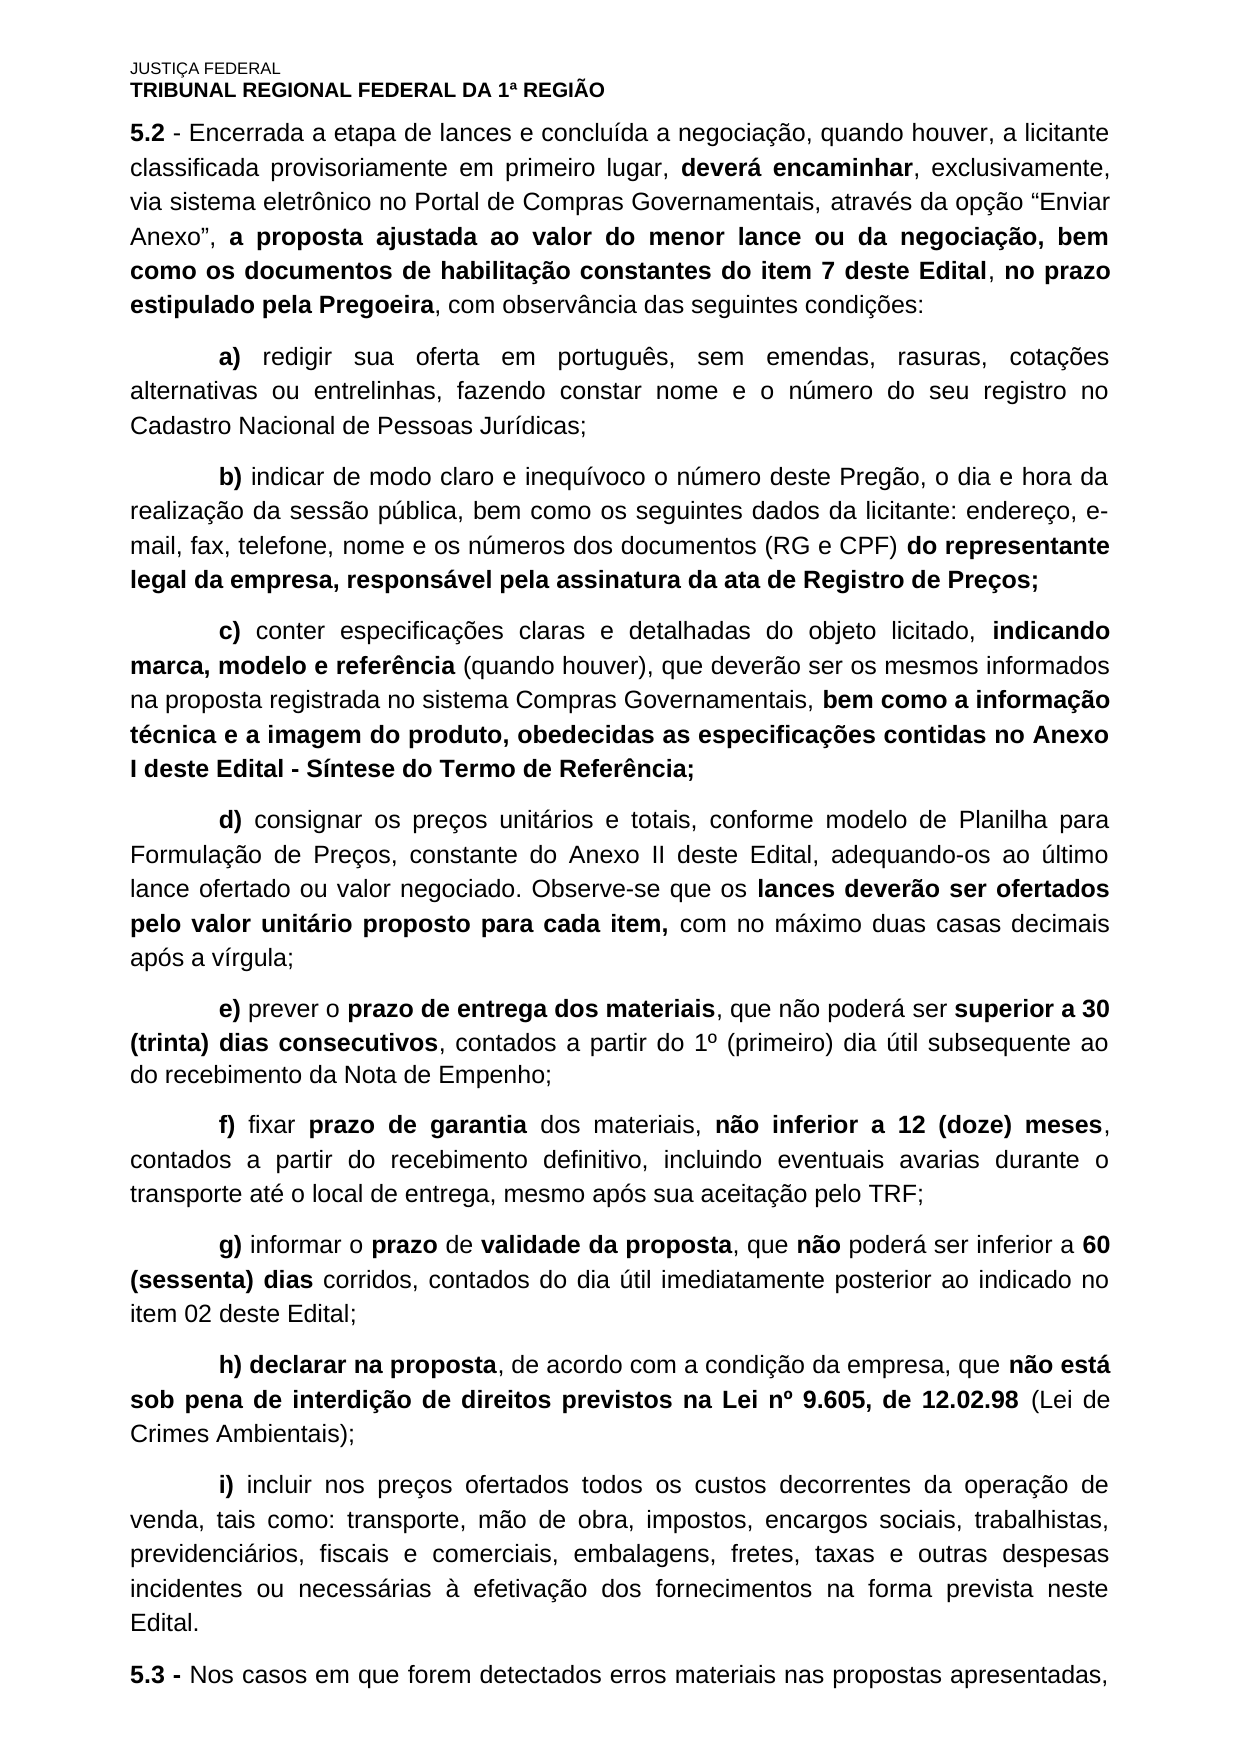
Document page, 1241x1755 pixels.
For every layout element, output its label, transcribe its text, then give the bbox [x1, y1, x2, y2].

text h) declarar na proposta, de acordo com a condição da empresa, que não está sob pena de interdição de direitos previstos na Lei nº 9.605, de 12.02.98 (Lei de Crimes Ambientais); [130, 1350, 1110, 1448]
text f) fixar prazo de garantia dos materiais, não inferior a 12 (doze) meses, contados a partir do recebimento definitivo, incluindo eventuais avarias durante o transporte até o local de entrega, mesmo após sua aceitação pelo TRF; [130, 1110, 1110, 1208]
text 5.2 - Encerrada a etapa de lances e concluída a negociação, quando houver, a licitante classificada provisoriamente em primeiro lugar, deverá encaminhar, exclusivamente, via sistema eletrônico no Portal de Compras Governamentais, através da opção “Enviar Anexo”, a proposta ajustada ao valor do menor lance ou da negociação, bem como os documentos de habilitação constantes do item 7 deste Edital, no prazo estipulado pela Pregoeira, com observância das seguintes condições: [130, 118, 1110, 319]
text 5.3 - Nos casos em que forem detectados erros materiais nas propostas apresentadas, [130, 1659, 1110, 1688]
list a) redigir sua oferta em português, sem emendas, rasuras, cotações alternativas ou entrelinhas, fazendo constar nome e o número do seu registro no Cadastro Nacional de Pessoas Jurídicas; [130, 342, 1110, 439]
text c) conter especificações claras e detalhadas do objeto licitado, indicando marca, modelo e referência (quando houver), que deverão ser os mesmos informados na proposta registrada no sistema Compras Governamentais, bem como a informação técnica e a imagem do produto, obedecidas as especificações contidas no Anexo I deste Edital - Síntese do Termo de Referência; [130, 616, 1110, 783]
text e) prever o prazo de entrega dos materiais, que não poderá ser superior a 30 (trinta) dias consecutivos, contados a partir do 1º (primeiro) dia útil subsequente ao do recebimento da Nota de Empenho; [130, 994, 1110, 1089]
list b) indicar de modo claro e inequívoco o número deste Pregão, o dia e hora da realização da sessão pública, bem como os seguintes dados da licitante: endereço, e-mail, fax, telefone, nome e os números dos documentos (RG e CPF) do representante legal da empresa, responsável pela assinatura da ata de Registro de Preços; [130, 462, 1110, 594]
text d) consignar os preços unitários e totais, conforme modelo de Planilha para Formulação de Preços, constante do Anexo II deste Edital, adequando-os ao último lance ofertado ou valor negociado. Observe-se que os lances deverão ser ofertados pelo valor unitário proposto para cada item, com no máximo duas casas decimais após a vírgula; [130, 805, 1110, 972]
text i) incluir nos preços ofertados todos os custos decorrentes da operação de venda, tais como: transporte, mão de obra, impostos, encargos sociais, trabalhistas, previdenciários, fiscais e comerciais, embalagens, fretes, taxas e outras despesas incidentes ou necessárias à efetivação dos fornecimentos na forma prevista neste Edital. [130, 1471, 1110, 1637]
text g) informar o prazo de validade da proposta, que não poderá ser inferior a 60 (sessenta) dias corridos, contados do dia útil imediatamente posterior ao indicado no item 02 deste Edital; [130, 1230, 1110, 1328]
